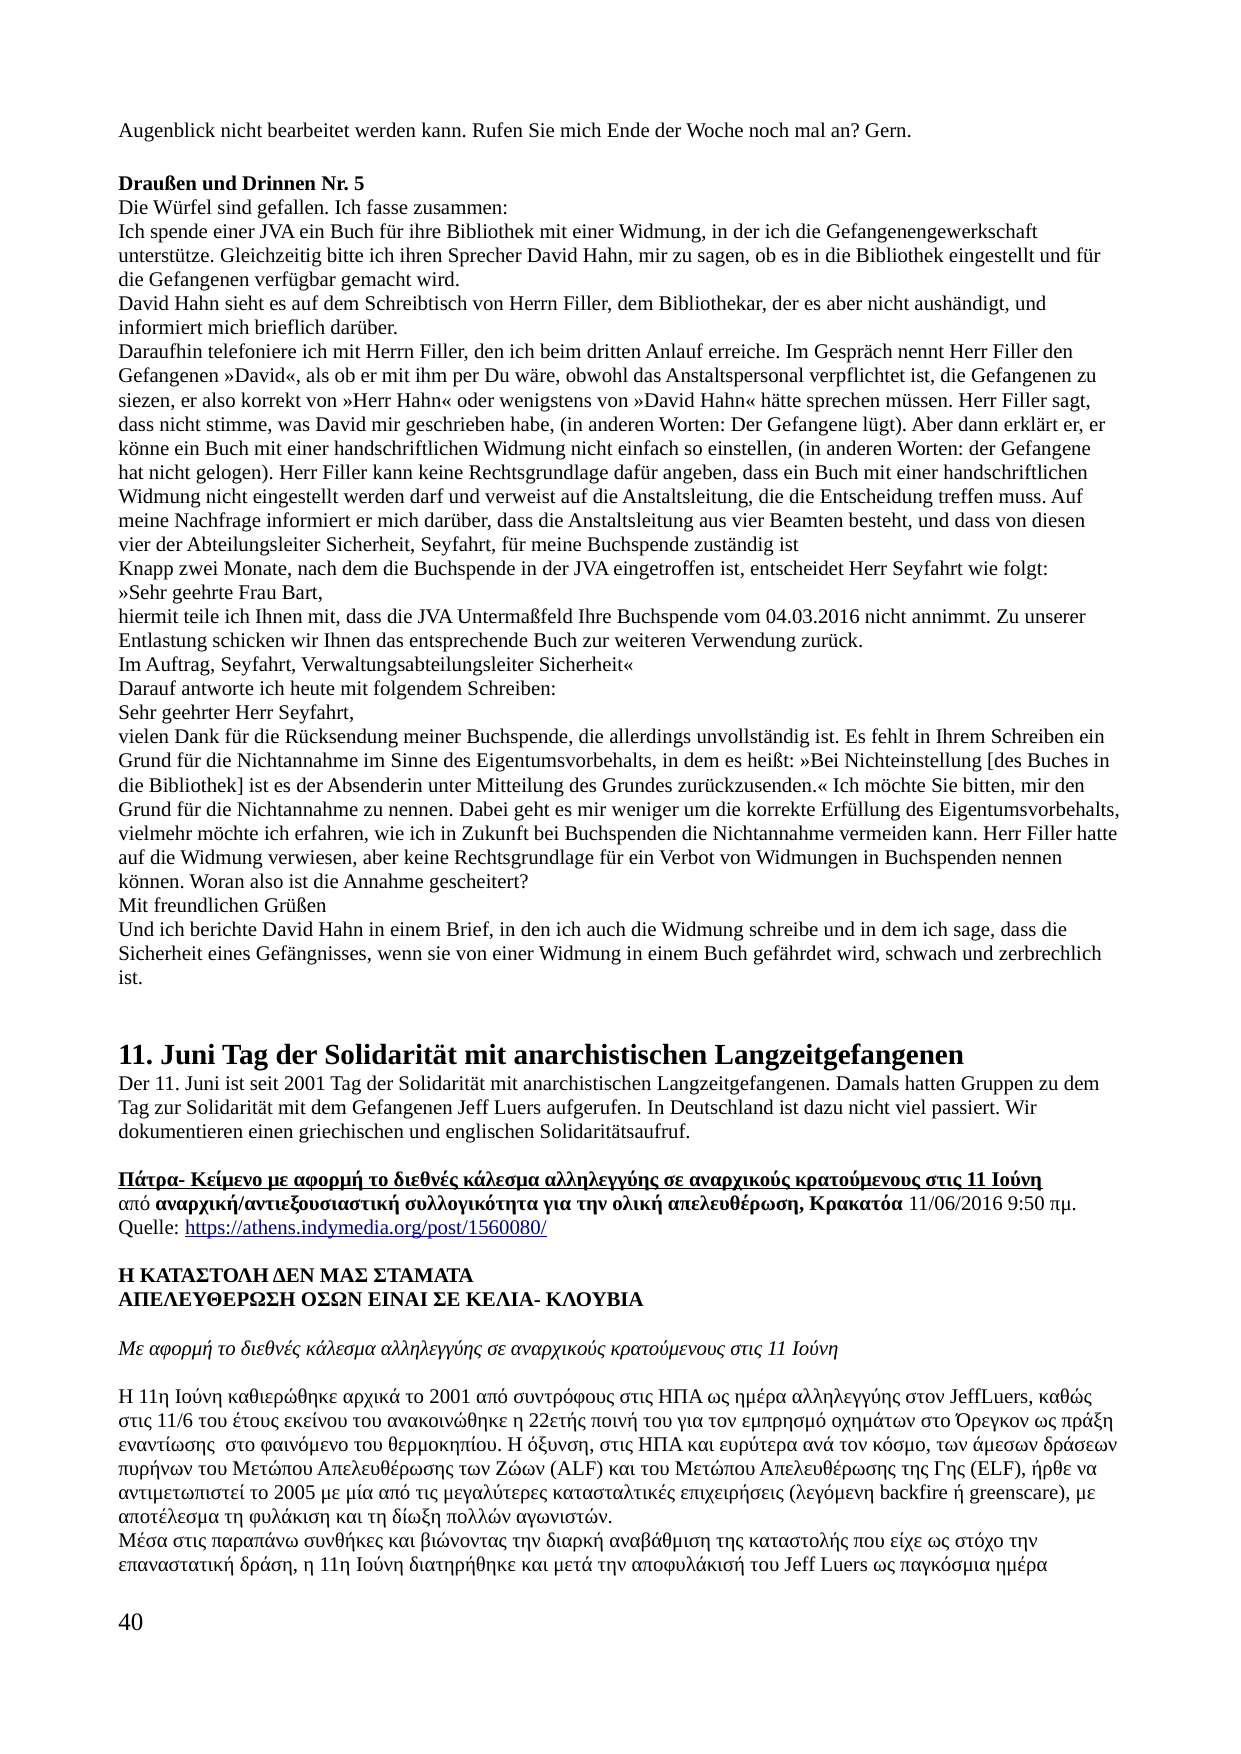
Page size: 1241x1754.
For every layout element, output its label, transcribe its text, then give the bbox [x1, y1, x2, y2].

text vielen Dank für die Rücksendung meiner Buchspende, die allerdings unvollständig ist. Es fehlt in Ihrem Schreiben ein Grund für die Nichtannahme im Sinne des Eigentumsvorbehalts, in dem es heißt: »Bei Nichteinstellung [des Buches in die Bibliothek] ist es der Absenderin unter Mitteilung des Grundes zurückzusenden.« Ich möchte Sie bitten, mir den Grund für die Nichtannahme zu nennen. Dabei geht es mir weniger um die korrekte Erfüllung des Eigentumsvorbehalts, vielmehr möchte ich erfahren, wie ich in Zukunft bei Buchspenden die Nichtannahme vermeiden kann. Herr Filler hatte auf die Widmung verwiesen, aber keine Rechtsgrundlage für ein Verbot von Widmungen in Buchspenden nennen können. Woran also ist die Annahme gescheitert? [118, 724, 1122, 893]
text Knapp zwei Monate, nach dem die Buchspende in der JVA eingetroffen ist, entscheidet Herr Seyfahrt wie folgt: [118, 556, 1122, 580]
text 11. Juni Tag der Solidarität mit anarchistischen Langzeitgefangenen [118, 1037, 1122, 1071]
text Η 11η Ιούνη καθιερώθηκε αρχικά το 2001 από συντρόφους στις ΗΠΑ ως ημέρα αλληλεγγύης στον JeffLuers, καθώς στις 11/6 του έτους εκείνου του ανακοινώθηκε η 22ετής ποινή του για τον εμπρησμό οχημάτων στο Όρεγκον ως πράξη εναντίωσης στο φαινόμενο του θερμοκηπίου. Η όξυνση, στις ΗΠΑ και ευρύτερα ανά τον κόσμο, των άμεσων δράσεων πυρήνων του Μετώπου Απελευθέρωσης των Ζώων (ALF) και του Μετώπου Απελευθέρωσης της Γης (ELF), ήρθε να αντιμετωπιστεί το 2005 με μία από τις μεγαλύτερες κατασταλτικές επιχειρήσεις (λεγόμενη backfire ή greenscare), με αποτέλεσμα τη φυλάκιση και τη δίωξη πολλών αγωνιστών. [118, 1383, 1122, 1528]
text Quelle: https://athens.indymedia.org/post/1560080/ [118, 1215, 1122, 1239]
text Augenblick nicht bearbeitet werden kann. Rufen Sie mich Ende der Woche noch mal an? Gern. [118, 118, 1122, 142]
text Sehr geehrter Herr Seyfahrt, [118, 700, 1122, 724]
text Daraufhin telefoniere ich mit Herrn Filler, den ich beim dritten Anlauf erreiche. Im Gespräch nennt Herr Filler den Gefangenen »David«, als ob er mit ihm per Du wäre, obwohl das Anstaltspersonal verpflichtet ist, die Gefangenen zu siezen, er also korrekt von »Herr Hahn« oder wenigstens von »David Hahn« hätte sprechen müssen. Herr Filler sagt, dass nicht stimme, was David mir geschrieben habe, (in anderen Worten: Der Gefangene lügt). Aber dann erklärt er, er könne ein Buch mit einer handschriftlichen Widmung nicht einfach so einstellen, (in anderen Worten: der Gefangene hat nicht gelogen). Herr Filler kann keine Rechtsgrundlage dafür angeben, dass ein Buch mit einer handschriftlichen Widmung nicht eingestellt werden darf und verweist auf die Anstaltsleitung, die die Entscheidung treffen muss. Auf meine Nachfrage informiert er mich darüber, dass die Anstaltsleitung aus vier Beamten besteht, und dass von diesen vier der Abteilungsleiter Sicherheit, Seyfahrt, für meine Buchspende zuständig ist [118, 339, 1122, 556]
text Im Auftrag, Seyfahrt, Verwaltungsabteilungsleiter Sicherheit« [118, 652, 1122, 676]
text hiermit teile ich Ihnen mit, dass die JVA Untermaßfeld Ihre Buchspende vom 04.03.2016 nicht annimmt. Zu unserer Entlastung schicken wir Ihnen das entsprechende Buch zur weiteren Verwendung zurück. [118, 604, 1122, 652]
text από αναρχική/αντιεξουσιαστική συλλογικότητα για την ολική απελευθέρωση, Κρακατόα 11/06/2016 9:50 πμ. [118, 1191, 1122, 1215]
text Με αφορμή το διεθνές κάλεσμα αλληλεγγύης σε αναρχικούς κρατούμενους στις 11 Ιούνη [118, 1335, 1122, 1359]
text David Hahn sieht es auf dem Schreibtisch von Herrn Filler, dem Bibliothekar, der es aber nicht aushändigt, und informiert mich brieflich darüber. [118, 291, 1122, 339]
text Darauf antworte ich heute mit folgendem Schreiben: [118, 676, 1122, 700]
text Draußen und Drinnen Nr. 5 [118, 171, 1122, 195]
text »Sehr geehrte Frau Bart, [118, 580, 1122, 604]
text Η ΚΑΤΑΣΤΟΛΗ ΔΕΝ ΜΑΣ ΣΤΑΜΑΤΑ [118, 1263, 1122, 1287]
text Mit freundlichen Grüßen [118, 893, 1122, 917]
text Der 11. Juni ist seit 2001 Tag der Solidarität mit anarchistischen Langzeitgefangenen. Damals hatten Gruppen zu dem Tag zur Solidarität mit dem Gefangenen Jeff Luers aufgerufen. In Deutschland ist dazu nicht viel passiert. Wir dokumentieren einen griechischen und englischen Solidaritätsaufruf. [118, 1071, 1122, 1143]
text Ich spende einer JVA ein Buch für ihre Bibliothek mit einer Widmung, in der ich die Gefangenengewerkschaft unterstütze. Gleichzeitig bitte ich ihren Sprecher David Hahn, mir zu sagen, ob es in die Bibliothek eingestellt und für die Gefangenen verfügbar gemacht wird. [118, 219, 1122, 291]
text Πάτρα- Κείμενο με αφορμή το διεθνές κάλεσμα αλληλεγγύης σε αναρχικούς κρατούμενους στις 11 Ιούνη [118, 1167, 1122, 1191]
text Die Würfel sind gefallen. Ich fasse zusammen: [118, 195, 1122, 219]
text ΑΠΕΛΕΥΘΕΡΩΣΗ ΟΣΩΝ ΕΙΝΑΙ ΣΕ ΚΕΛΙΑ- ΚΛΟΥΒΙΑ [118, 1287, 1122, 1311]
text Μέσα στις παραπάνω συνθήκες και βιώνοντας την διαρκή αναβάθμιση της καταστολής που είχε ως στόχο την επαναστατική δράση, η 11η Ιούνη διατηρήθηκε και μετά την αποφυλάκισή του Jeff Luers ως παγκόσμια ημέρα [118, 1528, 1122, 1576]
text Und ich berichte David Hahn in einem Brief, in den ich auch die Widmung schreibe und in dem ich sage, dass die Sicherheit eines Gefängnisses, wenn sie von einer Widmung in einem Buch gefährdet wird, schwach und zerbrechlich ist. [118, 917, 1122, 989]
